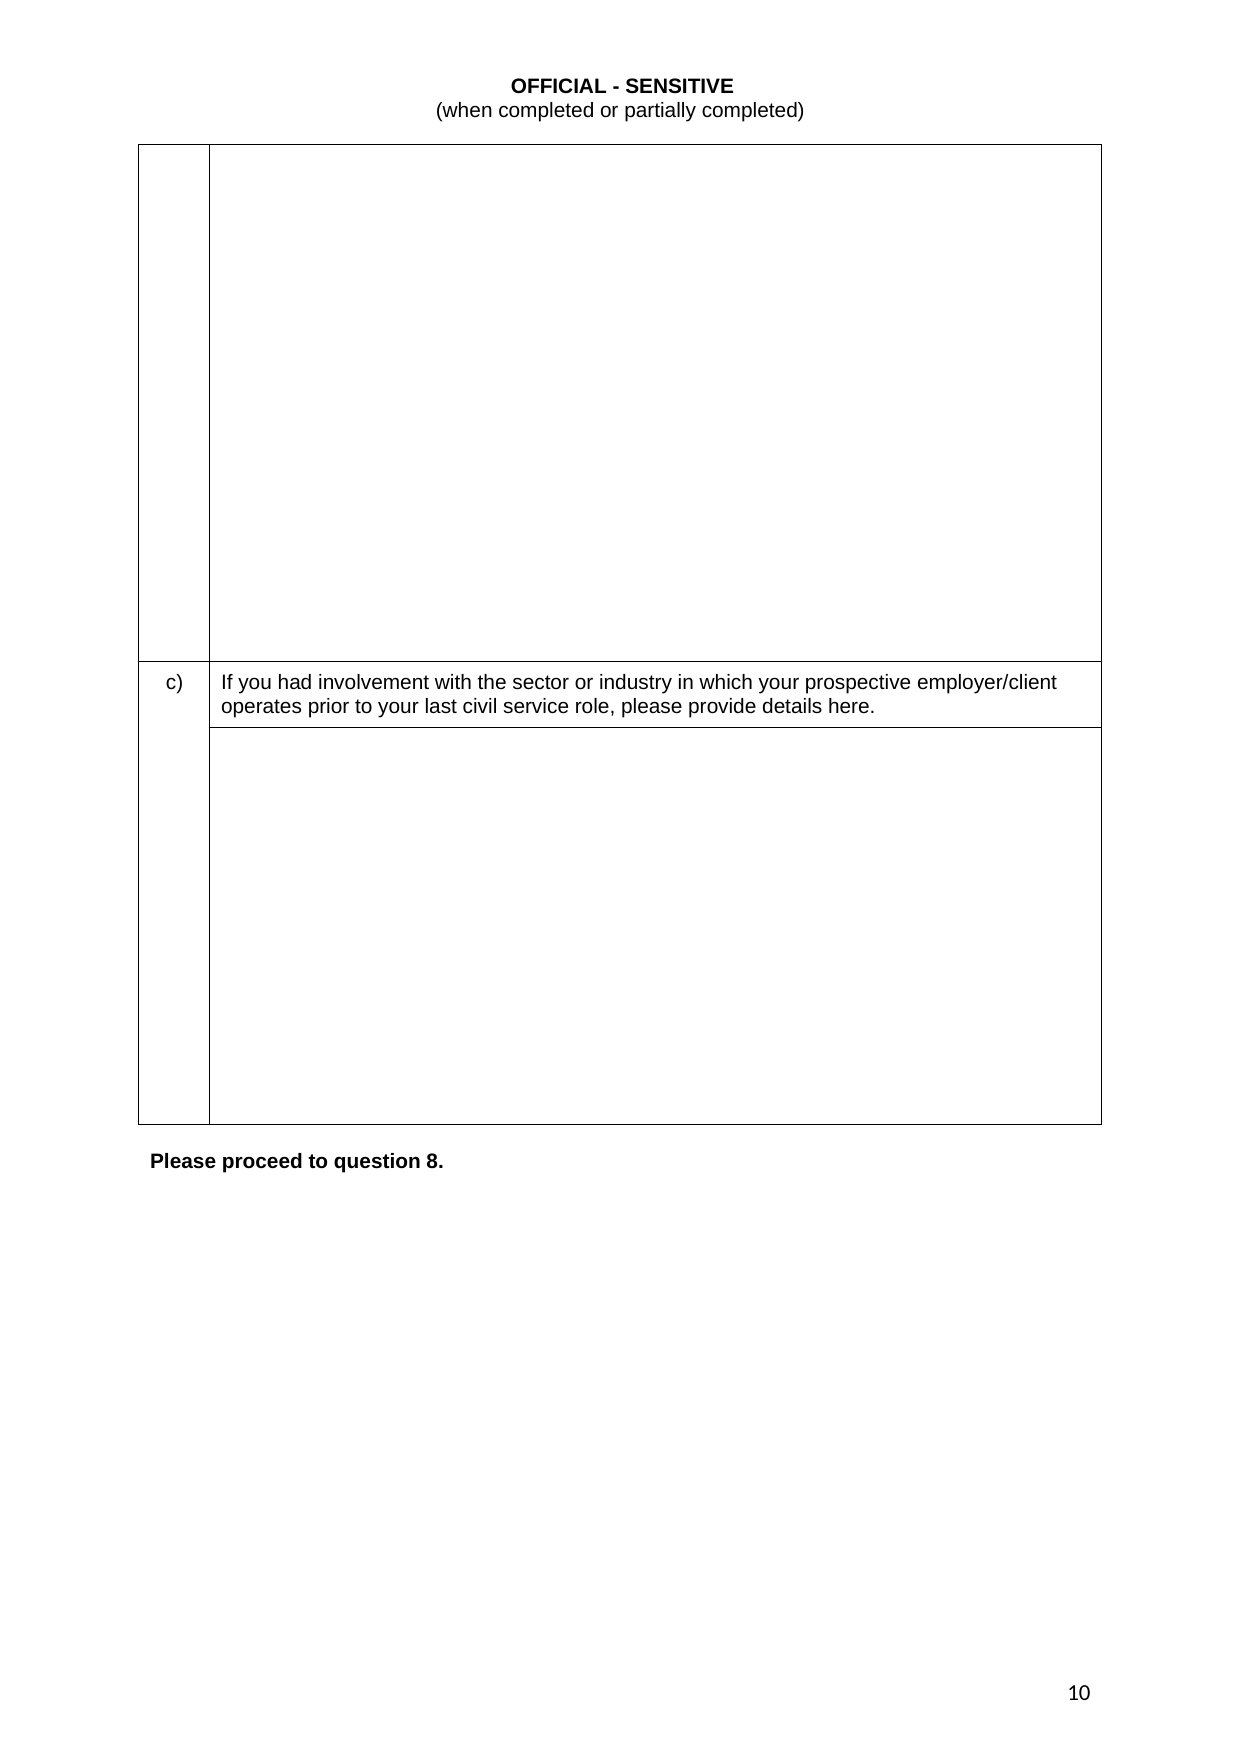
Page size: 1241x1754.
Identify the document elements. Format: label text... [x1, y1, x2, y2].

table_cell [210, 145, 1101, 661]
table_cell [139, 145, 209, 661]
text Please proceed to question 8. [150, 1149, 1090, 1173]
table_cell [210, 728, 1101, 1124]
table_cell c) [139, 662, 209, 1124]
table_cell If you had involvement with the sector or industry in which your prospective employer/client operates prior to your last civil service role, please provide details here. [210, 662, 1101, 727]
